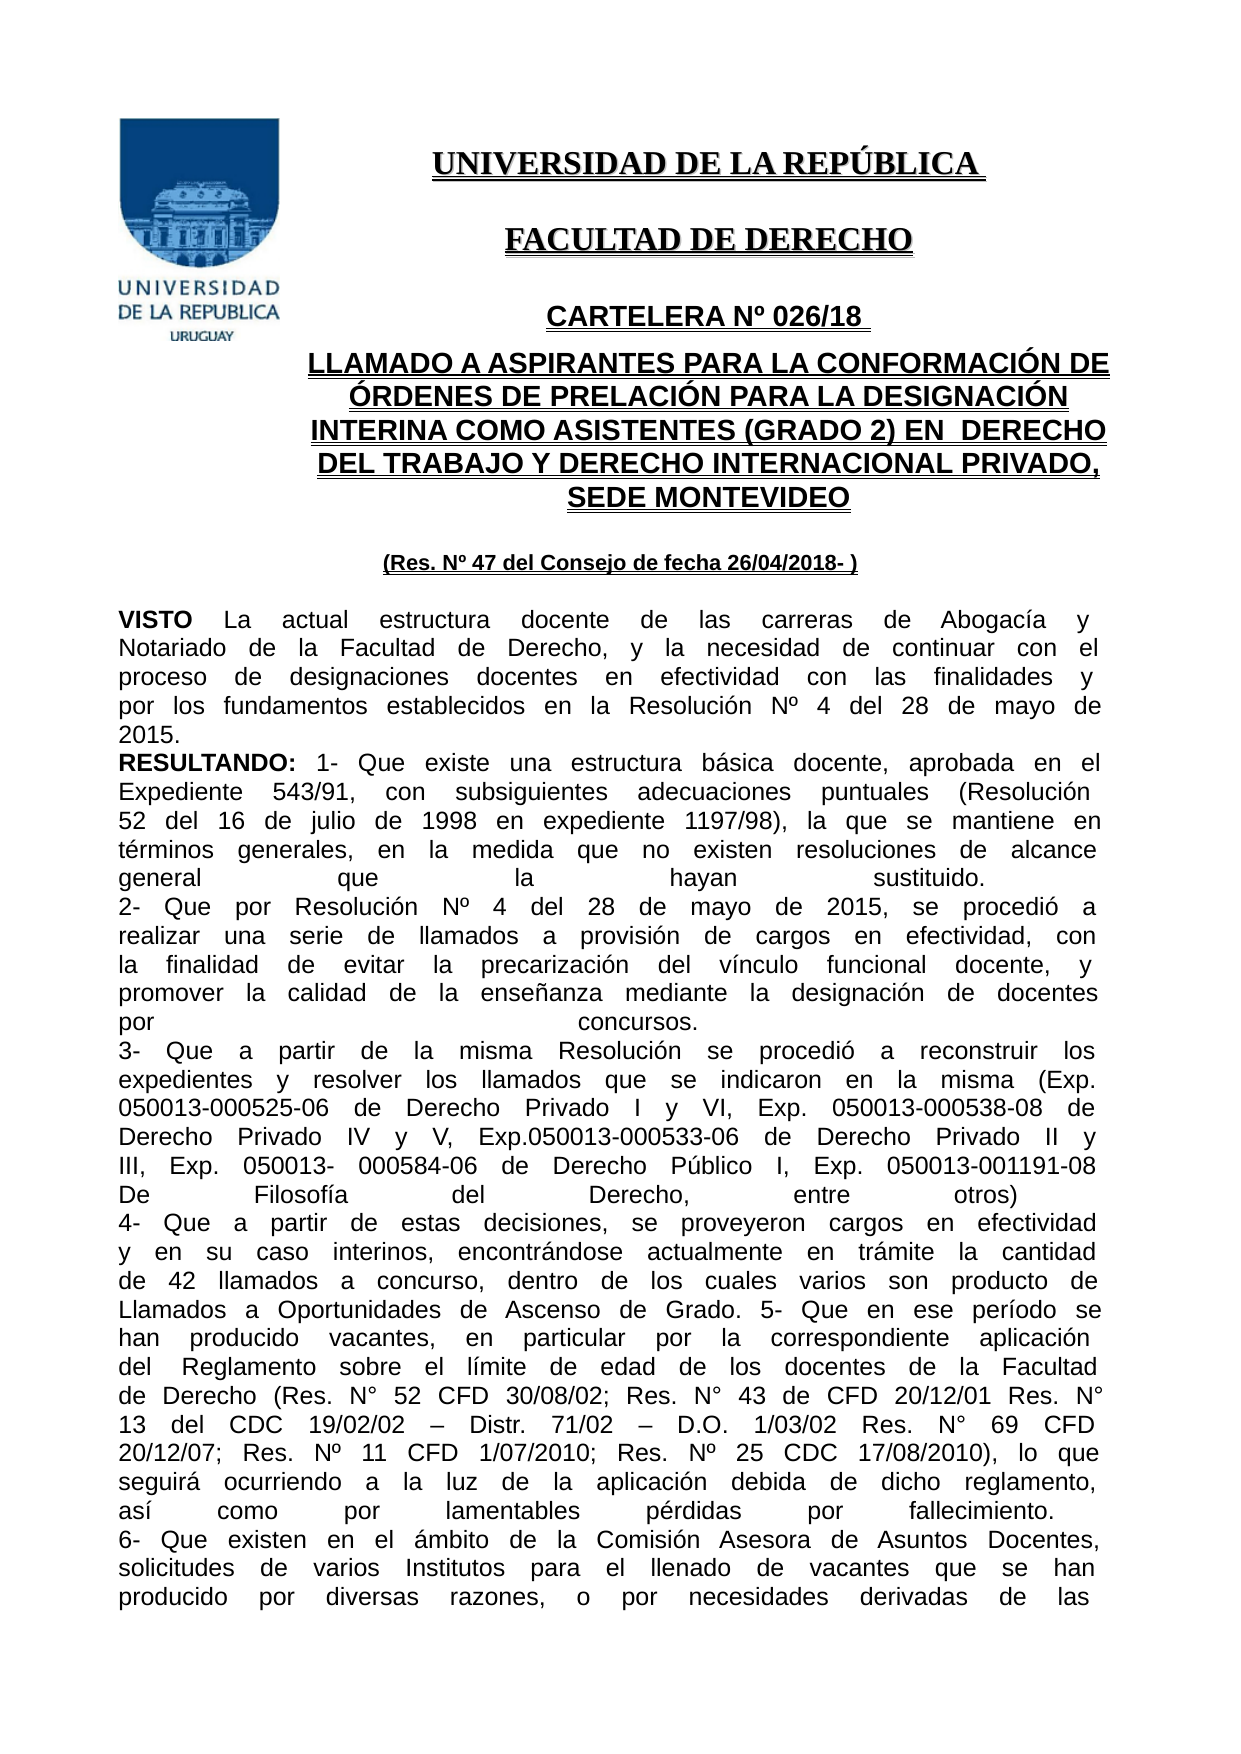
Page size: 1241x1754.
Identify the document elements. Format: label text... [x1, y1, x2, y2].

subtitle FACULTAD DE DERECHO [295, 219, 1122, 257]
table_header [916, 526, 1122, 550]
subtitle CARTELERA Nº 026/18 [295, 295, 1122, 333]
text (Res. Nº 47 del Consejo de fecha 26/04/2018- ) [118, 550, 1122, 575]
text VISTO La actual estructura docente de las carreras de Abogacía y Notariado de la Facultad de Derecho, y la necesidad de continuar con el proceso de designaciones docentes en efectividad con las finalidades y por los fundamentos establecidos en la Resolución Nº 4 del 28 de mayo de 2015. RESULTANDO: 1- Que existe una estructura básica docente, aprobada en el Expediente 543/91, con subsiguientes adecuaciones puntuales (Resolución 52 del 16 de julio de 1998 en expediente 1197/98), la que se mantiene en términos generales, en la medida que no existen resoluciones de alcance general que la hayan sustituido. 2- Que por Resolución Nº 4 del 28 de mayo de 2015, se procedió a realizar una serie de llamados a provisión de cargos en efectividad, con la finalidad de evitar la precarización del vínculo funcional docente, y promover la calidad de la enseñanza mediante la designación de docentes por concursos. 3- Que a partir de la misma Resolución se procedió a reconstruir los expedientes y resolver los llamados que se indicaron en la misma (Exp. 050013-000525-06 de Derecho Privado I y VI, Exp. 050013-000538-08 de Derecho Privado IV y V, Exp.050013-000533-06 de Derecho Privado II y III, Exp. 050013- 000584-06 de Derecho Público I, Exp. 050013-001191-08 De Filosofía del Derecho, entre otros) 4- Que a partir de estas decisiones, se proveyeron cargos en efectividad y en su caso interinos, encontrándose actualmente en trámite la cantidad de 42 llamados a concurso, dentro de los cuales varios son producto de Llamados a Oportunidades de Ascenso de Grado. 5- Que en ese período se han producido vacantes, en particular por la correspondiente aplicación del Reglamento sobre el límite de edad de los docentes de la Facultad de Derecho (Res. N° 52 CFD 30/08/02; Res. N° 43 de CFD 20/12/01 Res. N° 13 del CDC 19/02/02 – Distr. 71/02 – D.O. 1/03/02 Res. N° 69 CFD 20/12/07; Res. Nº 11 CFD 1/07/2010; Res. Nº 25 CDC 17/08/2010), lo que seguirá ocurriendo a la luz de la aplicación debida de dicho reglamento, así como por lamentables pérdidas por fallecimiento. 6- Que existen en el ámbito de la Comisión Asesora de Asuntos Docentes, solicitudes de varios Institutos para el llenado de vacantes que se han producido por diversas razones, o por necesidades derivadas de las [118, 604, 1122, 1611]
picture [118, 118, 280, 341]
text LLAMADO A ASPIRANTES PARA LA CONFORMACIÓN DE ÓRDENES DE PRELACIÓN PARA LA DESIGNACIÓN INTERINA COMO ASISTENTES (GRADO 2) EN DERECHO DEL TRABAJO Y DERECHO INTERNACIONAL PRIVADO, SEDE MONTEVIDEO [295, 346, 1122, 513]
subtitle UNIVERSIDAD DE LA REPÚBLICA [295, 143, 1122, 181]
